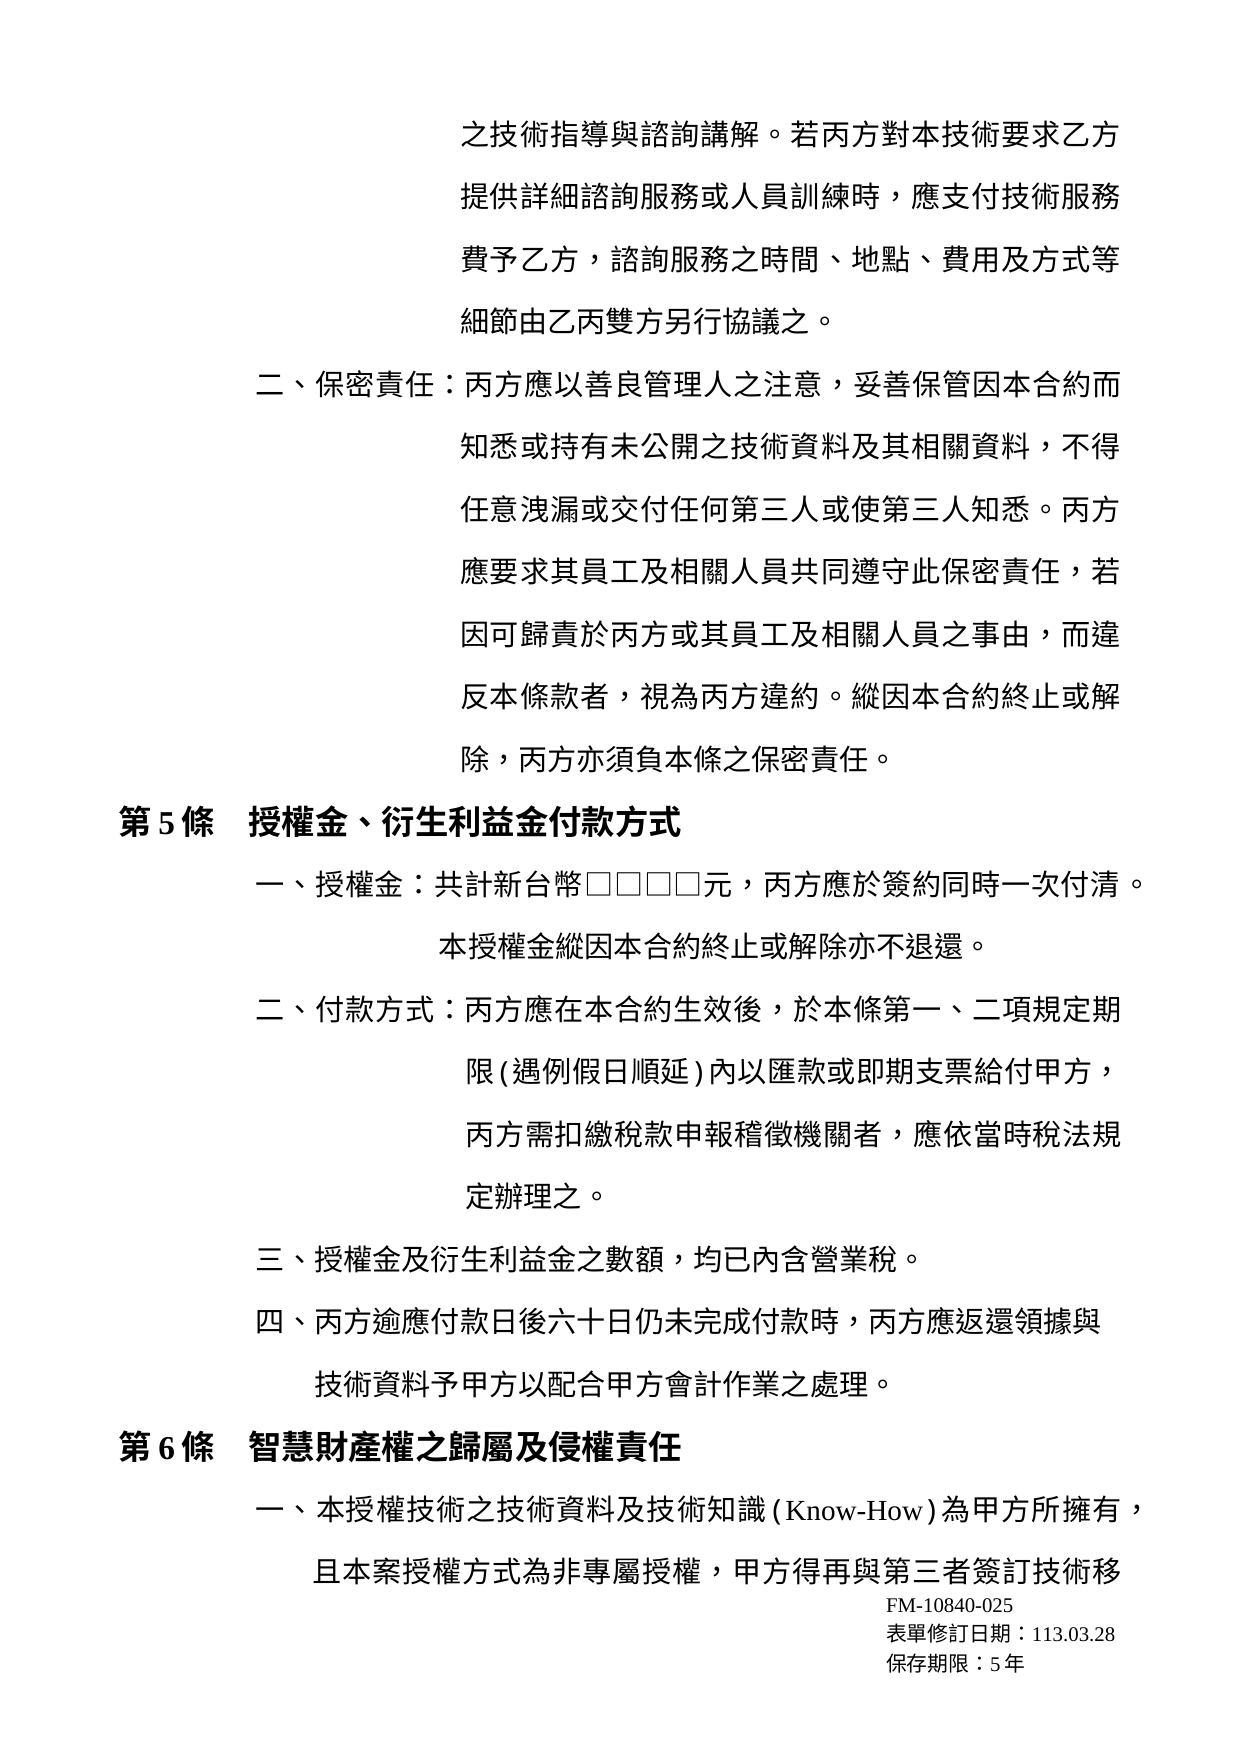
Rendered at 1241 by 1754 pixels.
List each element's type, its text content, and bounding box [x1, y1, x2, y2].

text 第5條 授權金、衍生利益金付款方式 [118, 778, 1122, 841]
text 之技術指導與諮詢講解。若丙方對本技術要求乙方提供詳細諮詢服務或人員訓練時，應支付技術服務費予乙方，諮詢服務之時間、地點、費用及方式等細節由乙丙雙方另行協議之。 [256, 91, 1122, 341]
text 一、本授權技術之技術資料及技術知識(Know-How)為甲方所擁有，且本案授權方式為非專屬授權，甲方得再與第三者簽訂技術移轉授權合約。 [256, 1466, 1122, 1591]
text 三、授權金及衍生利益金之數額，均已內含營業稅。 [256, 1216, 1122, 1278]
text 第6條 智慧財產權之歸屬及侵權責任 [118, 1403, 1122, 1466]
text 四、丙方逾應付款日後六十日仍未完成付款時，丙方應返還領據與技術資料予甲方以配合甲方會計作業之處理。 [256, 1278, 1122, 1403]
text 二、付款方式：丙方應在本合約生效後，於本條第一、二項規定期限(遇例假日順延)內以匯款或即期支票給付甲方，丙方需扣繳稅款申報稽徵機關者，應依當時稅法規定辦理之。 [256, 966, 1122, 1216]
text 一、授權金：共計新台幣□□□□元，丙方應於簽約同時一次付清。本授權金縱因本合約終止或解除亦不退還。 [256, 841, 1122, 966]
text 二、保密責任：丙方應以善良管理人之注意，妥善保管因本合約而知悉或持有未公開之技術資料及其相關資料，不得任意洩漏或交付任何第三人或使第三人知悉。丙方應要求其員工及相關人員共同遵守此保密責任，若因可歸責於丙方或其員工及相關人員之事由，而違反本條款者，視為丙方違約。縱因本合約終止或解除，丙方亦須負本條之保密責任。 [256, 341, 1122, 778]
